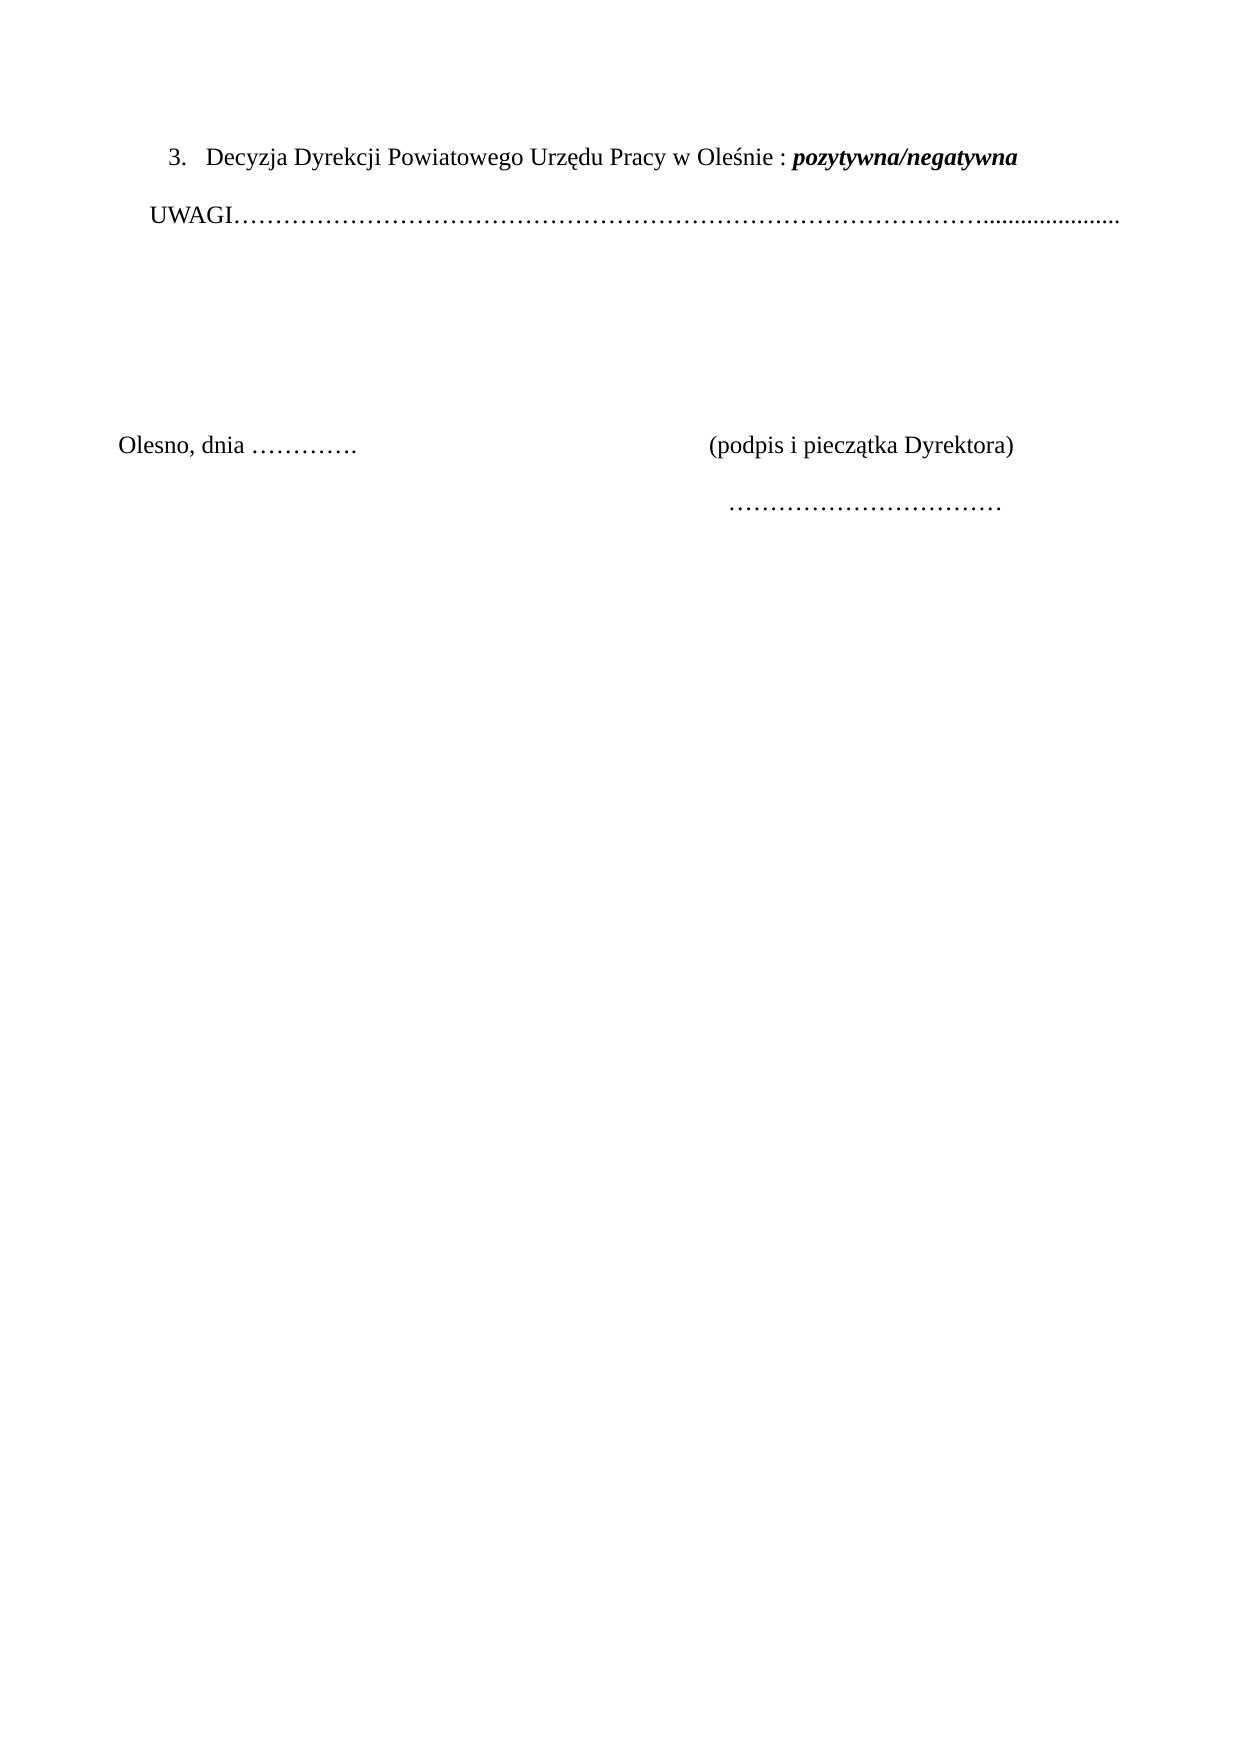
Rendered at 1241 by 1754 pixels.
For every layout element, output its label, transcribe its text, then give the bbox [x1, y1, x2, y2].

text 3. Decyzja Dyrekcji Powiatowego Urzędu Pracy w Oleśnie : pozytywna/negatywna [156, 142, 1122, 171]
text Olesno, dnia …………. (podpis i pieczątka Dyrektora) [118, 430, 1122, 458]
text UWAGI………………………………………………………………………………...................... [149, 200, 1122, 228]
text …………………………… [118, 487, 1122, 516]
